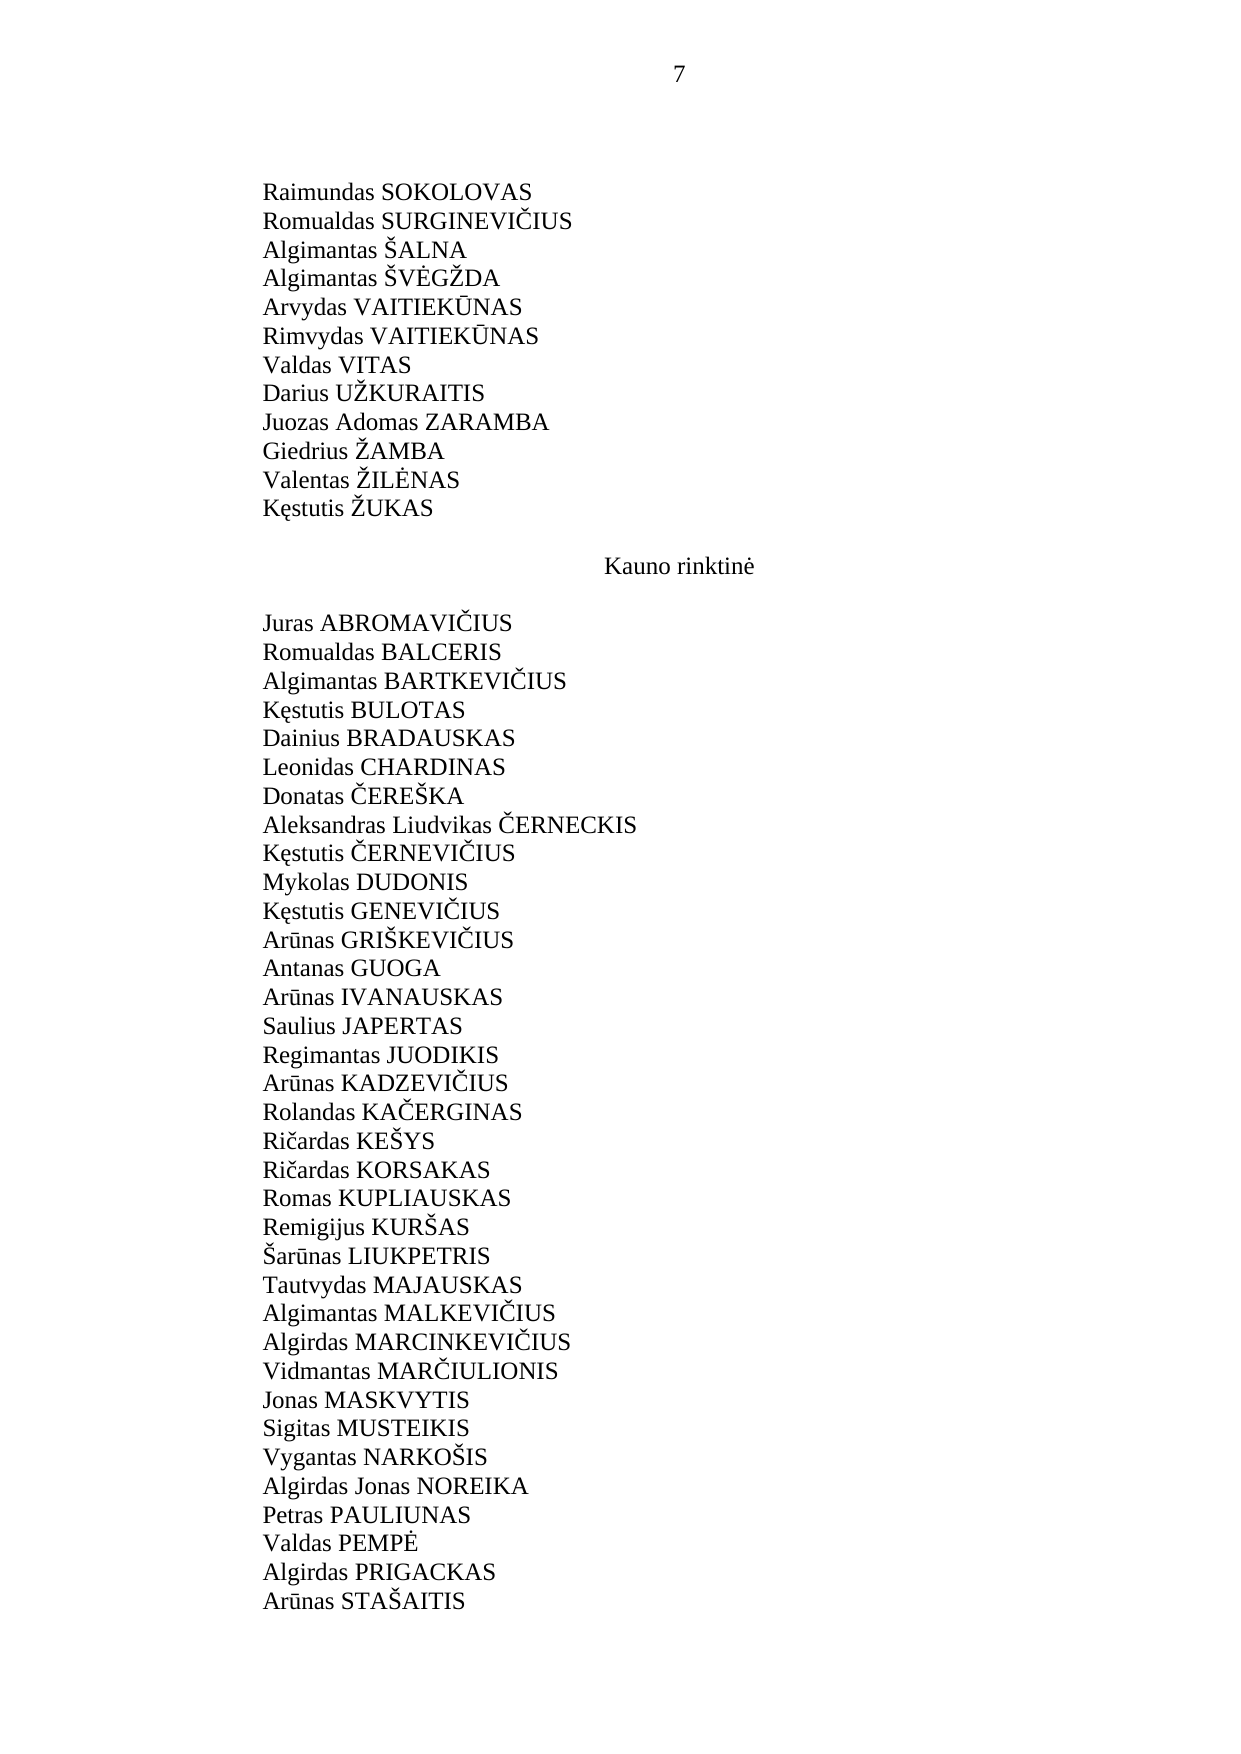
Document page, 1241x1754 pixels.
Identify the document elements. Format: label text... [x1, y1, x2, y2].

table_cell Remigijus KURŠAS [177, 1212, 747, 1241]
table_cell Algirdas MARCINKEVIČIUS [177, 1327, 747, 1356]
table_cell Regimantas JUODIKIS [177, 1040, 747, 1068]
table_cell [747, 810, 1181, 838]
table_cell [747, 321, 1181, 350]
table_cell [747, 925, 1181, 953]
table_cell Kęstutis ŽUKAS [177, 494, 747, 522]
table_cell Algirdas PRIGACKAS [177, 1557, 747, 1586]
table_cell [747, 1442, 1181, 1471]
table_cell Algimantas BARTKEVIČIUS [177, 666, 747, 695]
table_cell Arūnas GRIŠKEVIČIUS [177, 925, 747, 953]
table_cell [747, 1557, 1181, 1586]
table_cell [747, 1212, 1181, 1241]
table_cell [747, 177, 1181, 206]
table_cell [747, 379, 1181, 407]
table_cell Arūnas STAŠAITIS [177, 1586, 747, 1615]
table_cell Rimvydas VAITIEKŪNAS [177, 321, 747, 350]
table_cell Arūnas IVANAUSKAS [177, 982, 747, 1011]
table_cell Kęstutis BULOTAS [177, 695, 747, 723]
table_cell Aleksandras Liudvikas ČERNECKIS [177, 810, 747, 838]
table_cell Romualdas SURGINEVIČIUS [177, 206, 747, 235]
table_cell Sigitas MUSTEIKIS [177, 1414, 747, 1442]
table_cell [747, 695, 1181, 723]
table_cell [747, 637, 1181, 666]
table_cell [747, 1040, 1181, 1068]
table_cell [747, 1126, 1181, 1155]
table_cell [747, 1356, 1181, 1385]
table_cell [747, 465, 1181, 493]
table_cell [747, 896, 1181, 925]
table_cell [747, 436, 1181, 465]
table_cell [747, 867, 1181, 896]
table_cell Kauno rinktinė [177, 551, 1181, 580]
table_cell [747, 407, 1181, 436]
table_cell Vygantas NARKOŠIS [177, 1442, 747, 1471]
table_cell [747, 1299, 1181, 1327]
table_cell Romas KUPLIAUSKAS [177, 1184, 747, 1212]
table_cell Valdas VITAS [177, 350, 747, 378]
table_cell Arvydas VAITIEKŪNAS [177, 292, 747, 321]
table_cell Vidmantas MARČIULIONIS [177, 1356, 747, 1385]
table_cell Donatas ČEREŠKA [177, 781, 747, 810]
table_cell [747, 1097, 1181, 1126]
table_cell [177, 580, 1181, 608]
table_cell [747, 1500, 1181, 1528]
table_cell [747, 1414, 1181, 1442]
table_cell Dainius BRADAUSKAS [177, 724, 747, 752]
table_cell Algimantas ŠALNA [177, 235, 747, 263]
table_cell [177, 522, 1181, 551]
table_cell [747, 609, 1181, 637]
table_cell [747, 1069, 1181, 1097]
table_cell [747, 1270, 1181, 1298]
table_cell [747, 666, 1181, 695]
table_cell Kęstutis ČERNEVIČIUS [177, 839, 747, 867]
table_cell [747, 1011, 1181, 1040]
table_cell [747, 982, 1181, 1011]
table_cell [747, 724, 1181, 752]
table_cell [747, 954, 1181, 982]
table_cell Antanas GUOGA [177, 954, 747, 982]
table_cell [747, 264, 1181, 292]
table_cell [747, 350, 1181, 378]
table_cell Šarūnas LIUKPETRIS [177, 1241, 747, 1270]
table_cell Kęstutis GENEVIČIUS [177, 896, 747, 925]
table_cell Juras ABROMAVIČIUS [177, 609, 747, 637]
table_cell [747, 1529, 1181, 1557]
table_cell Juozas Adomas ZARAMBA [177, 407, 747, 436]
table_cell Algimantas MALKEVIČIUS [177, 1299, 747, 1327]
table_cell [747, 1184, 1181, 1212]
table_cell Rolandas KAČERGINAS [177, 1097, 747, 1126]
table_cell Leonidas CHARDINAS [177, 752, 747, 781]
table_cell Darius UŽKURAITIS [177, 379, 747, 407]
table_cell Jonas MASKVYTIS [177, 1385, 747, 1413]
table_cell Algirdas Jonas NOREIKA [177, 1471, 747, 1500]
table_cell [747, 1385, 1181, 1413]
table_cell [747, 839, 1181, 867]
table_cell Valdas PEMPĖ [177, 1529, 747, 1557]
table_cell [747, 1471, 1181, 1500]
table_cell [747, 206, 1181, 235]
table_cell Algimantas ŠVĖGŽDA [177, 264, 747, 292]
table_cell [747, 1155, 1181, 1183]
table_cell Arūnas KADZEVIČIUS [177, 1069, 747, 1097]
table_cell [747, 1241, 1181, 1270]
table_cell [747, 781, 1181, 810]
table_cell [747, 752, 1181, 781]
table_cell [747, 235, 1181, 263]
table_cell Raimundas SOKOLOVAS [177, 177, 747, 206]
table_cell Giedrius ŽAMBA [177, 436, 747, 465]
table_cell Ričardas KORSAKAS [177, 1155, 747, 1183]
table_cell [747, 1586, 1181, 1615]
table_cell [747, 494, 1181, 522]
table_cell Ričardas KEŠYS [177, 1126, 747, 1155]
table_cell [747, 292, 1181, 321]
table_cell Saulius JAPERTAS [177, 1011, 747, 1040]
table_cell Tautvydas MAJAUSKAS [177, 1270, 747, 1298]
table_cell [747, 1327, 1181, 1356]
table_cell Petras PAULIUNAS [177, 1500, 747, 1528]
table_cell Valentas ŽILĖNAS [177, 465, 747, 493]
table_cell Mykolas DUDONIS [177, 867, 747, 896]
table_cell Romualdas BALCERIS [177, 637, 747, 666]
